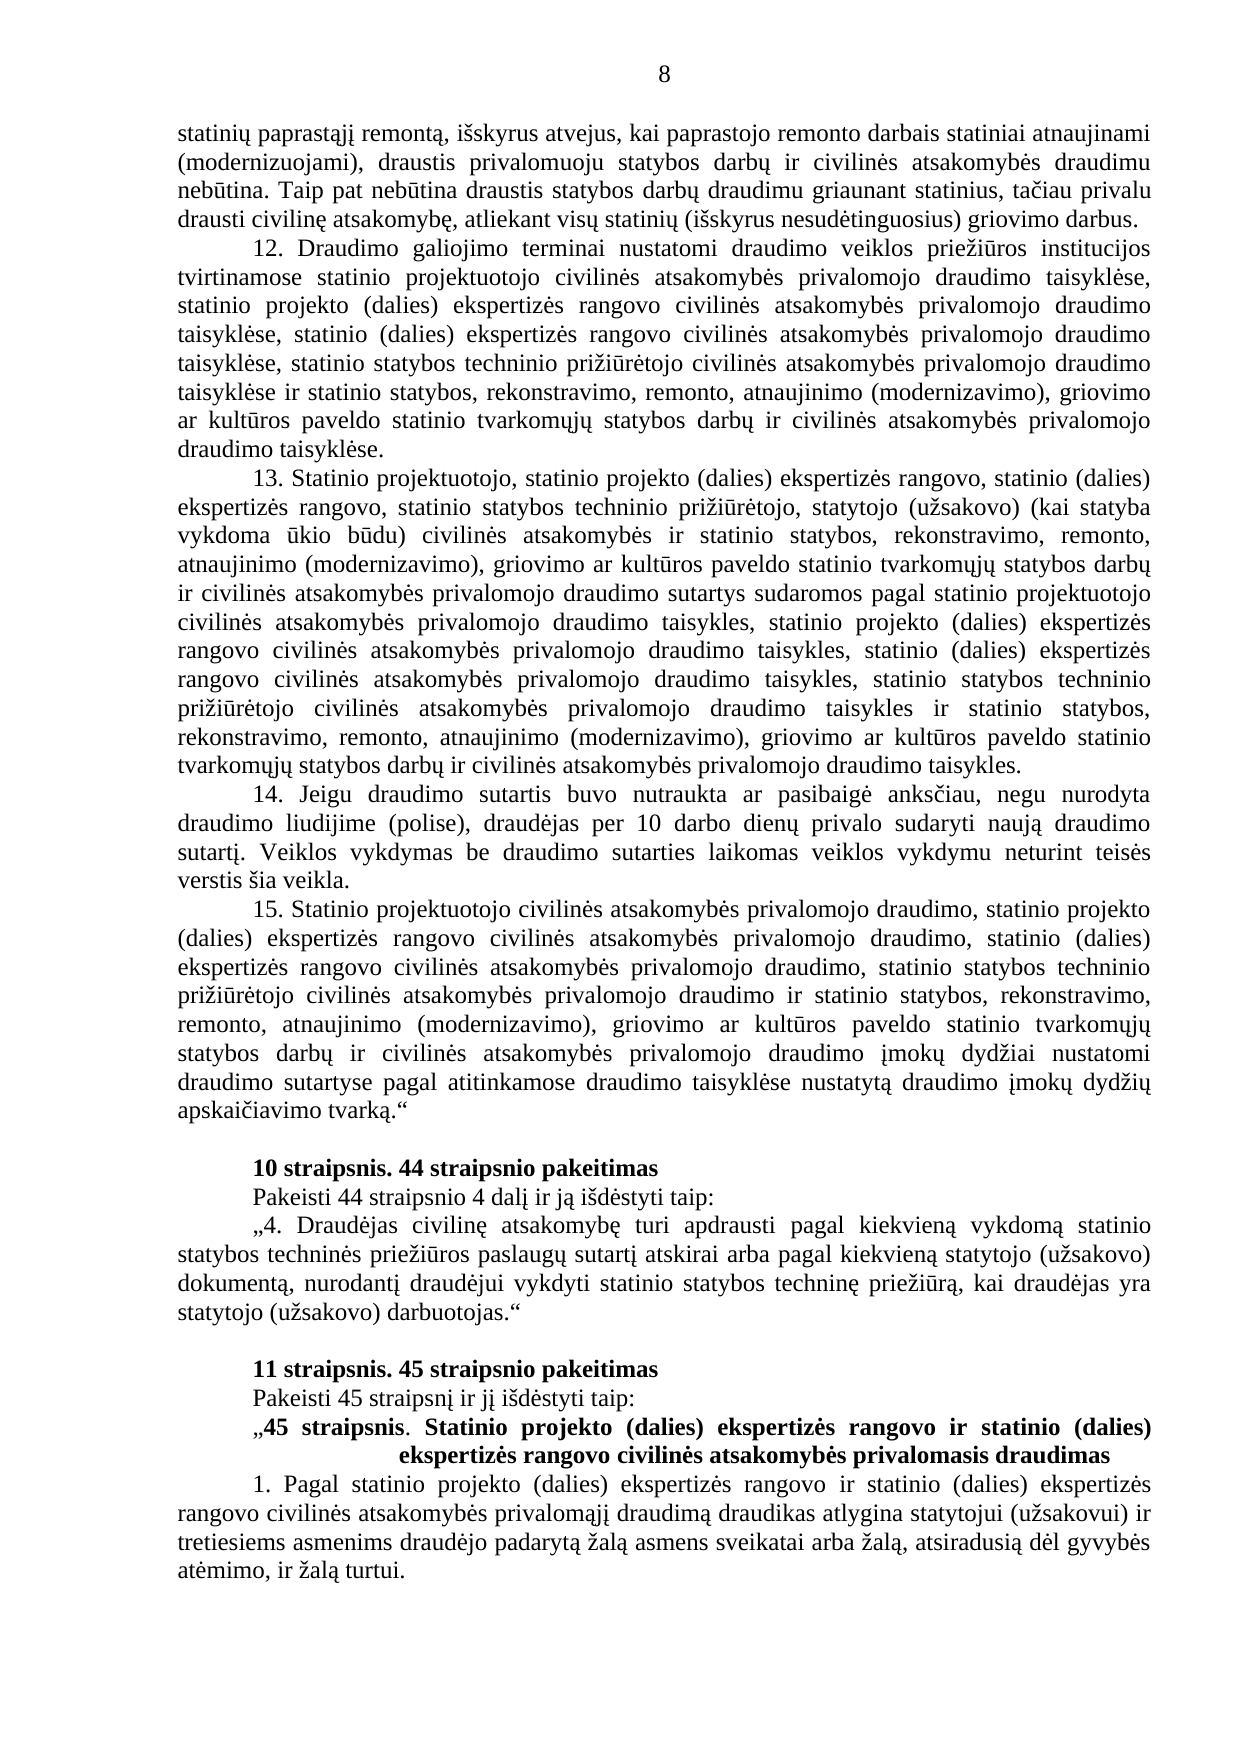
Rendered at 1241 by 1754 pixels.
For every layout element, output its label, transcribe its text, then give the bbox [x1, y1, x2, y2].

text Pakeisti 45 straipsnį ir jį išdėstyti taip: [177, 1383, 1152, 1412]
text 10 straipsnis. 44 straipsnio pakeitimas [177, 1153, 1152, 1182]
text 11 straipsnis. 45 straipsnio pakeitimas [177, 1354, 1152, 1383]
text statinių paprastąjį remontą, išskyrus atvejus, kai paprastojo remonto darbais statiniai atnaujinami (modernizuojami), draustis privalomuoju statybos darbų ir civilinės atsakomybės draudimu nebūtina. Taip pat nebūtina draustis statybos darbų draudimu griaunant statinius, tačiau privalu drausti civilinę atsakomybę, atliekant visų statinių (išskyrus nesudėtinguosius) griovimo darbus. [177, 118, 1152, 233]
text 15. Statinio projektuotojo civilinės atsakomybės privalomojo draudimo, statinio projekto (dalies) ekspertizės rangovo civilinės atsakomybės privalomojo draudimo, statinio (dalies) ekspertizės rangovo civilinės atsakomybės privalomojo draudimo, statinio statybos techninio prižiūrėtojo civilinės atsakomybės privalomojo draudimo ir statinio statybos, rekonstravimo, remonto, atnaujinimo (modernizavimo), griovimo ar kultūros paveldo statinio tvarkomųjų statybos darbų ir civilinės atsakomybės privalomojo draudimo įmokų dydžiai nustatomi draudimo sutartyse pagal atitinkamose draudimo taisyklėse nustatytą draudimo įmokų dydžių apskaičiavimo tvarką.“ [177, 894, 1152, 1124]
text 1. Pagal statinio projekto (dalies) ekspertizės rangovo ir statinio (dalies) ekspertizės rangovo civilinės atsakomybės privalomąjį draudimą draudikas atlygina statytojui (užsakovui) ir tretiesiems asmenims draudėjo padarytą žalą asmens sveikatai arba žalą, atsiradusią dėl gyvybės atėmimo, ir žalą turtui. [177, 1469, 1152, 1584]
text 14. Jeigu draudimo sutartis buvo nutraukta ar pasibaigė anksčiau, negu nurodyta draudimo liudijime (polise), draudėjas per 10 darbo dienų privalo sudaryti naują draudimo sutartį. Veiklos vykdymas be draudimo sutarties laikomas veiklos vykdymu neturint teisės verstis šia veikla. [177, 779, 1152, 894]
text 12. Draudimo galiojimo terminai nustatomi draudimo veiklos priežiūros institucijos tvirtinamose statinio projektuotojo civilinės atsakomybės privalomojo draudimo taisyklėse, statinio projekto (dalies) ekspertizės rangovo civilinės atsakomybės privalomojo draudimo taisyklėse, statinio (dalies) ekspertizės rangovo civilinės atsakomybės privalomojo draudimo taisyklėse, statinio statybos techninio prižiūrėtojo civilinės atsakomybės privalomojo draudimo taisyklėse ir statinio statybos, rekonstravimo, remonto, atnaujinimo (modernizavimo), griovimo ar kultūros paveldo statinio tvarkomųjų statybos darbų ir civilinės atsakomybės privalomojo draudimo taisyklėse. [177, 233, 1152, 463]
text „4. Draudėjas civilinę atsakomybę turi apdrausti pagal kiekvieną vykdomą statinio statybos techninės priežiūros paslaugų sutartį atskirai arba pagal kiekvieną statytojo (užsakovo) dokumentą, nurodantį draudėjui vykdyti statinio statybos techninę priežiūrą, kai draudėjas yra statytojo (užsakovo) darbuotojas.“ [177, 1211, 1152, 1326]
text Pakeisti 44 straipsnio 4 dalį ir ją išdėstyti taip: [177, 1182, 1152, 1211]
text 13. Statinio projektuotojo, statinio projekto (dalies) ekspertizės rangovo, statinio (dalies) ekspertizės rangovo, statinio statybos techninio prižiūrėtojo, statytojo (užsakovo) (kai statyba vykdoma ūkio būdu) civilinės atsakomybės ir statinio statybos, rekonstravimo, remonto, atnaujinimo (modernizavimo), griovimo ar kultūros paveldo statinio tvarkomųjų statybos darbų ir civilinės atsakomybės privalomojo draudimo sutartys sudaromos pagal statinio projektuotojo civilinės atsakomybės privalomojo draudimo taisykles, statinio projekto (dalies) ekspertizės rangovo civilinės atsakomybės privalomojo draudimo taisykles, statinio (dalies) ekspertizės rangovo civilinės atsakomybės privalomojo draudimo taisykles, statinio statybos techninio prižiūrėtojo civilinės atsakomybės privalomojo draudimo taisykles ir statinio statybos, rekonstravimo, remonto, atnaujinimo (modernizavimo), griovimo ar kultūros paveldo statinio tvarkomųjų statybos darbų ir civilinės atsakomybės privalomojo draudimo taisykles. [177, 463, 1152, 779]
text „45 straipsnis. Statinio projekto (dalies) ekspertizės rangovo ir statinio (dalies) ekspertizės rangovo civilinės atsakomybės privalomasis draudimas [252, 1412, 1152, 1469]
